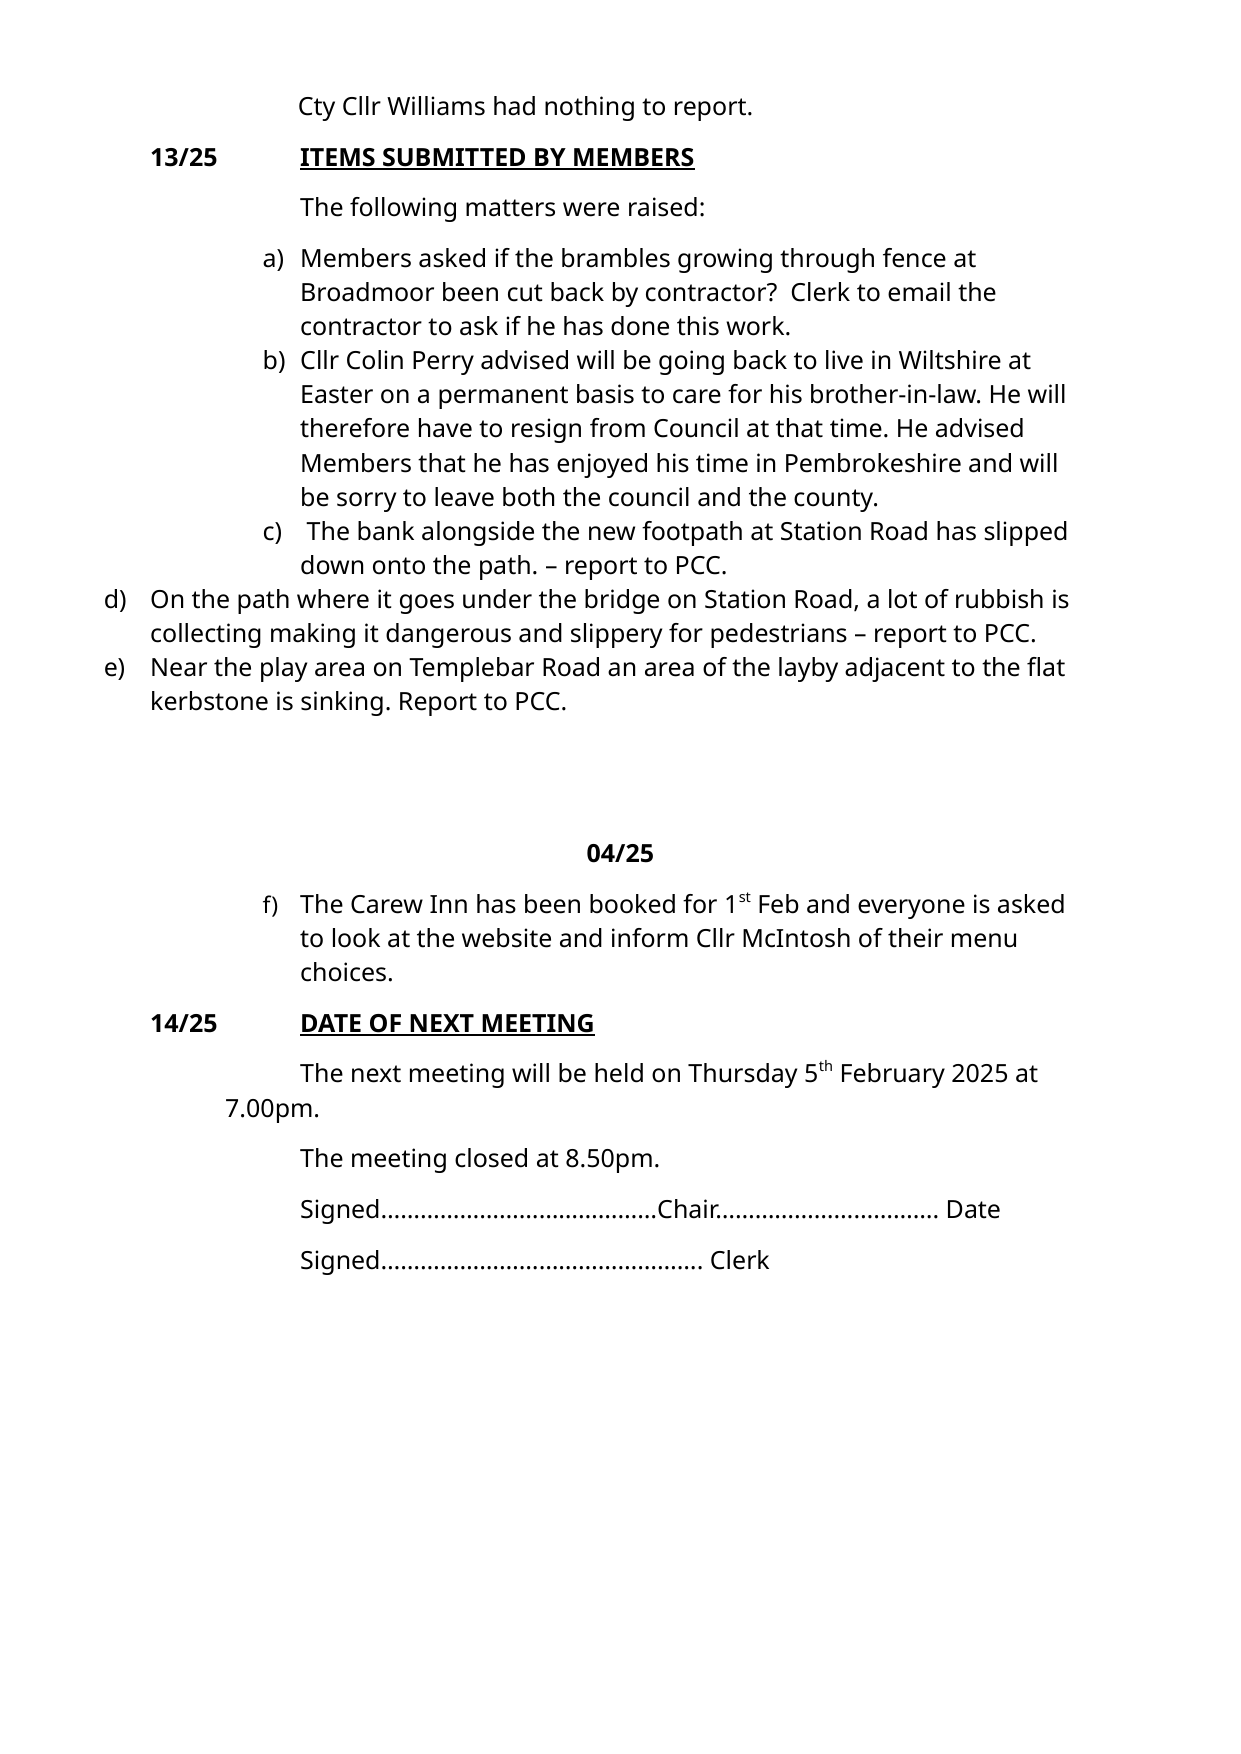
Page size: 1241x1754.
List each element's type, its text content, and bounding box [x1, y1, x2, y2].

text Cty Cllr Williams had nothing to report. [298, 89, 1090, 123]
list The bank alongside the new footpath at Station Road has slipped down onto the path. – report to PCC. [262, 513, 1090, 581]
list The Carew Inn has been booked for 1st Feb and everyone is asked to look at the website and inform Cllr McIntosh of their menu choices. [262, 887, 1090, 989]
text Signed…………………………………………. Clerk [225, 1242, 1090, 1276]
text 14/25 DATE OF NEXT MEETING [150, 1005, 1090, 1039]
text 13/25 ITEMS SUBMITTED BY MEMBERS [150, 139, 1090, 173]
text 04/25 [150, 836, 1090, 870]
text The next meeting will be held on Thursday 5th February 2025 at 7.00pm. [225, 1056, 1090, 1124]
text The meeting closed at 8.50pm. [225, 1141, 1090, 1175]
list Cllr Colin Perry advised will be going back to live in Wiltshire at Easter on a permanent basis to care for his brother-in-law. He will therefore have to resign from Council at that time. He advised Members that he has enjoyed his time in Pembrokeshire and will be sorry to leave both the council and the county. [262, 343, 1090, 513]
text The following matters were raised: [225, 190, 1090, 224]
list Members asked if the brambles growing through fence at Broadmoor been cut back by contractor? Clerk to email the contractor to ask if he has done this work. [262, 241, 1090, 343]
text Signed……………………………………Chair……………………………. Date [225, 1192, 1090, 1226]
list On the path where it goes under the bridge on Station Road, a lot of rubbish is collecting making it dangerous and slippery for pedestrians – report to PCC. [103, 581, 1090, 649]
list Near the play area on Templebar Road an area of the layby adjacent to the flat kerbstone is sinking. Report to PCC. [103, 649, 1090, 718]
